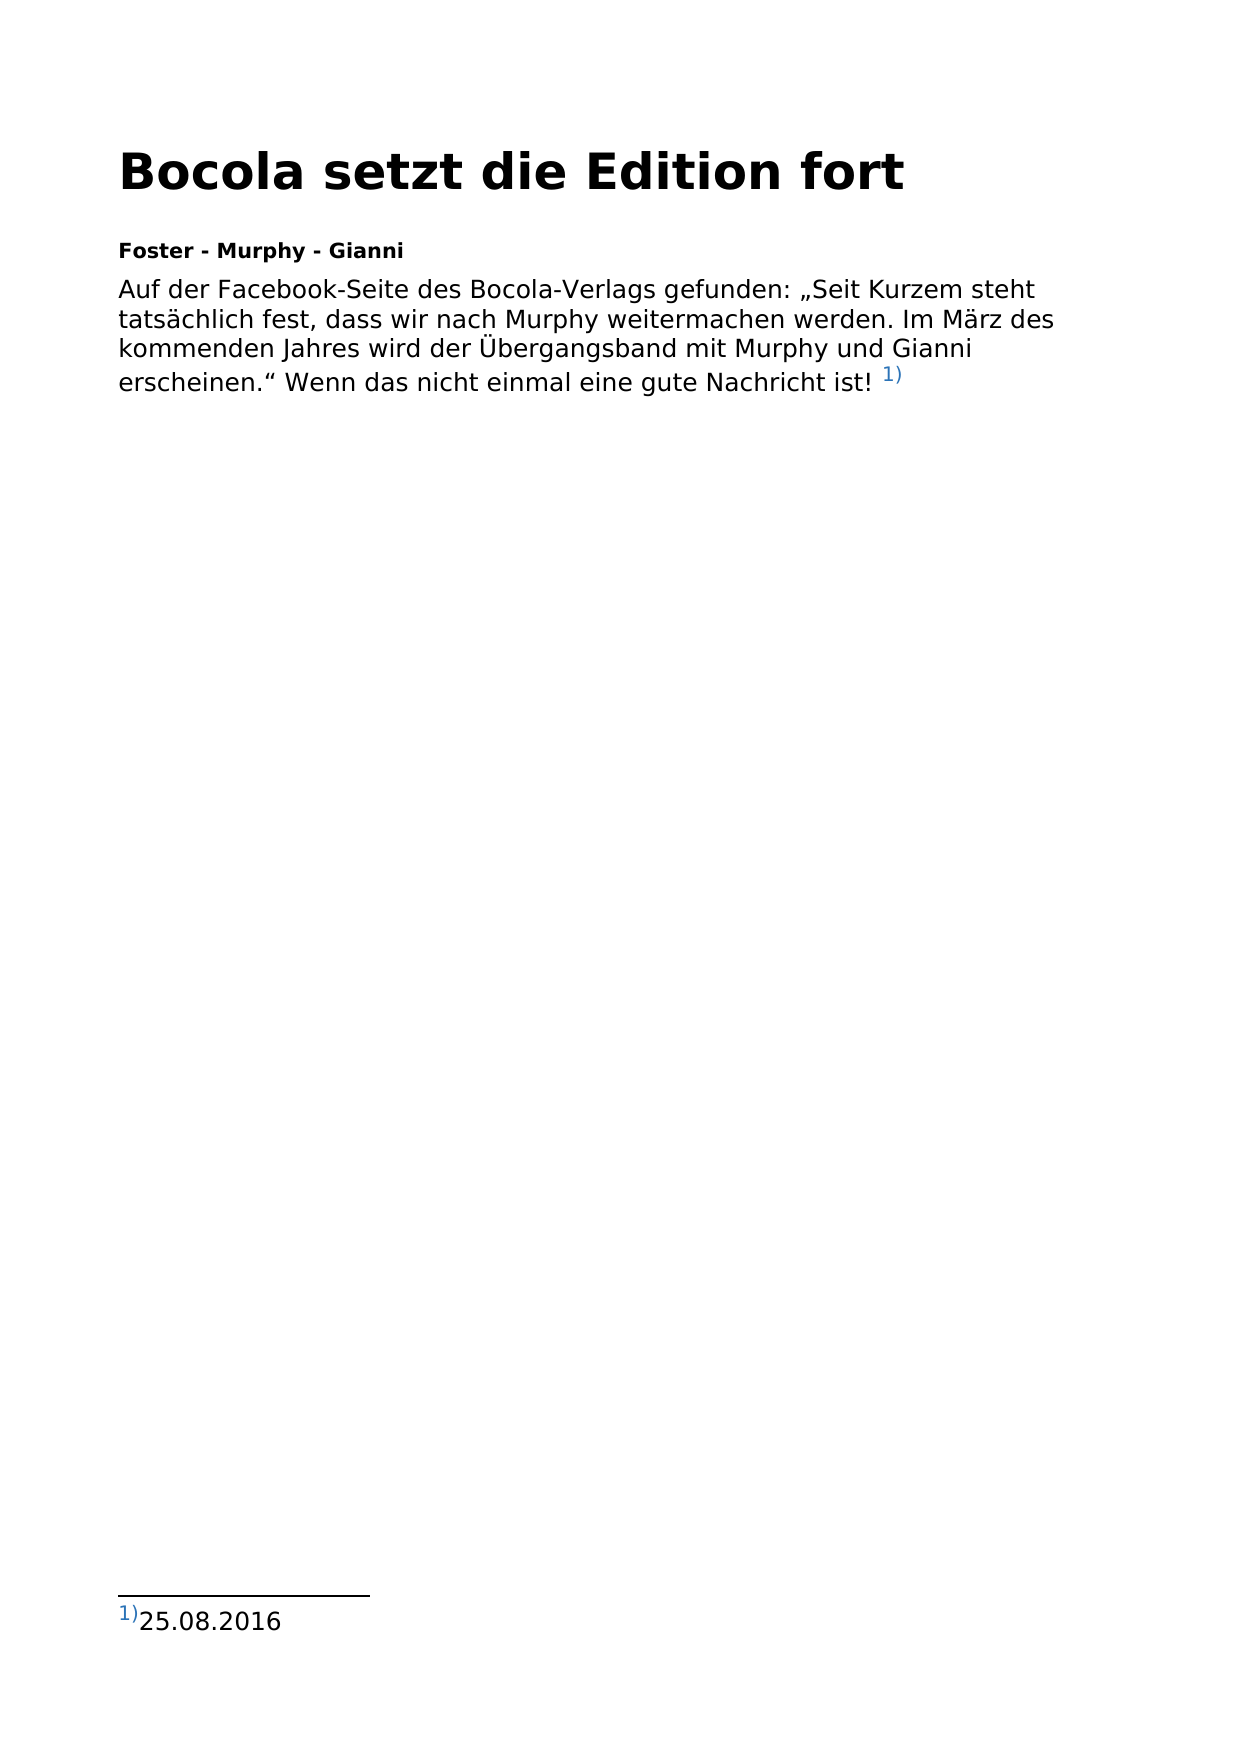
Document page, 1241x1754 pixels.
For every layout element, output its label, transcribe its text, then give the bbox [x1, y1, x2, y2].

subtitle Bocola setzt die Edition fort [118, 143, 1122, 201]
text 25.08.2016 [118, 1602, 1122, 1636]
text Auf der Facebook-Seite des Bocola-Verlags gefunden: „Seit Kurzem steht tatsächlich fest, dass wir nach Murphy weitermachen werden. Im März des kommenden Jahres wird der Übergangsband mit Murphy und Gianni erscheinen.“ Wenn das nicht einmal eine gute Nachricht ist! [118, 276, 1122, 397]
subtitle Foster - Murphy - Gianni [118, 239, 1122, 263]
